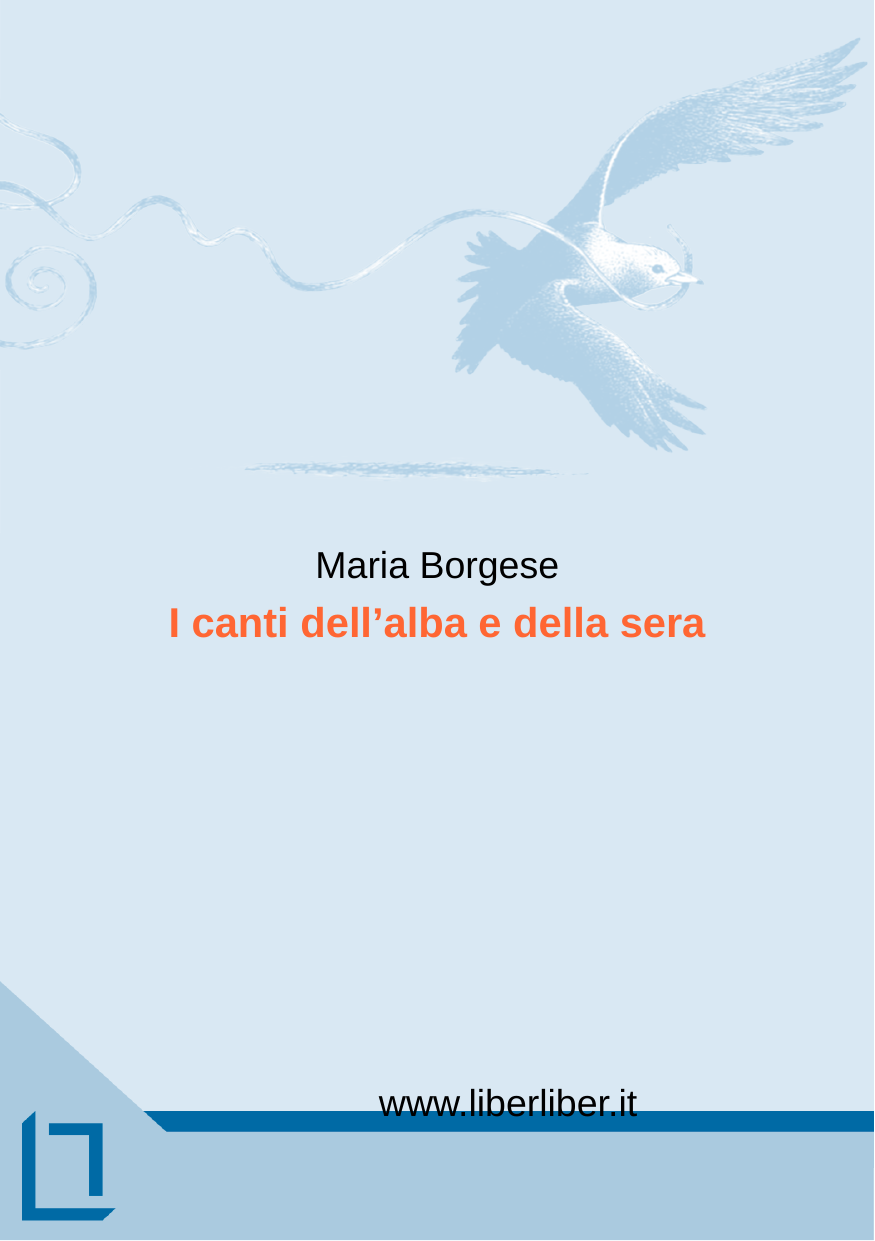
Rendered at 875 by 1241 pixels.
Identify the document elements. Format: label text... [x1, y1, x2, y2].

text www.liberliber.it [331, 1081, 685, 1124]
text Maria Borgese [94, 543, 779, 586]
text I canti dell’alba e della sera [94, 598, 779, 646]
picture [0, 0, 874, 1241]
